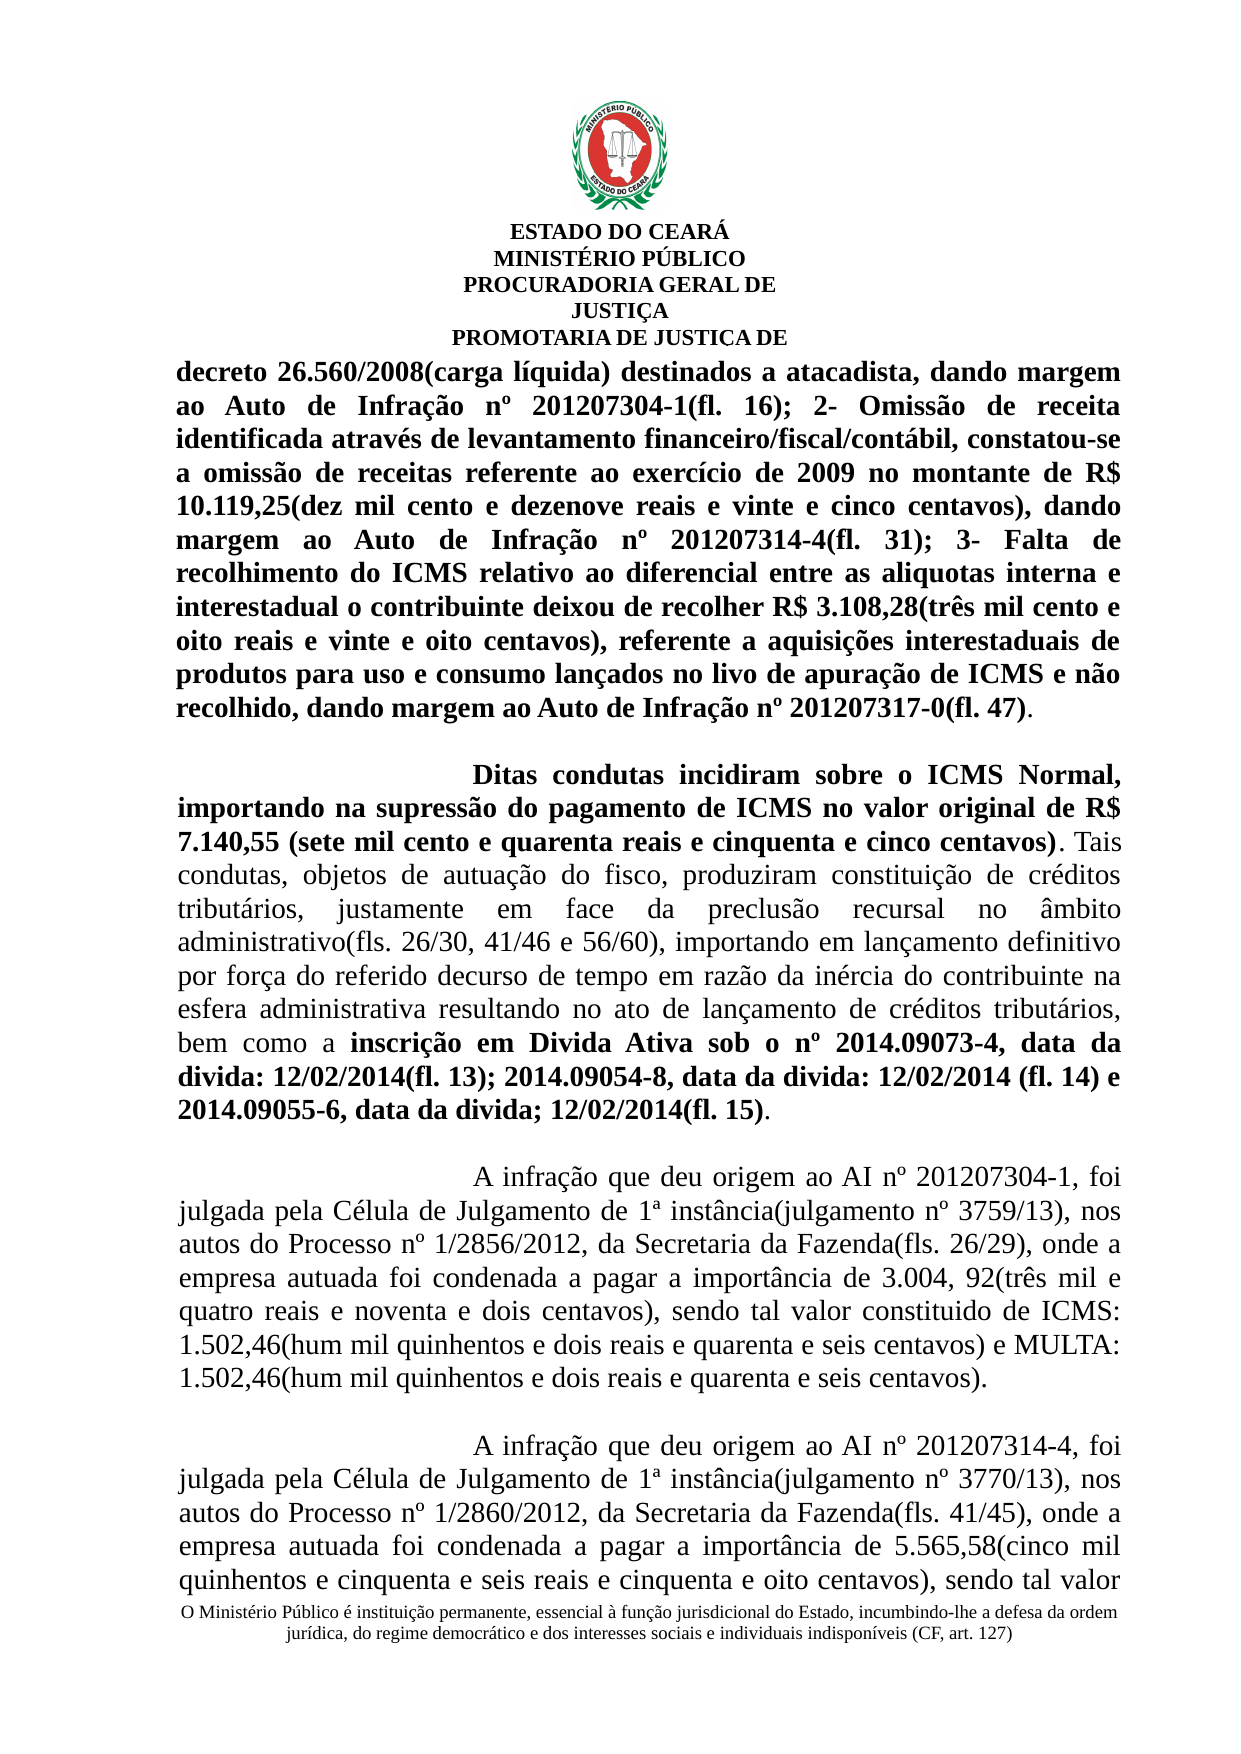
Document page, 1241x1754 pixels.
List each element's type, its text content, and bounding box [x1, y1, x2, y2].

text A infração que deu origem ao AI nº 201207314-4, foi julgada pela Célula de Julgamento de 1ª instância(julgamento nº 3770/13), nos autos do Processo nº 1/2860/2012, da Secretaria da Fazenda(fls. 41/45), onde a empresa autuada foi condenada a pagar a importância de 5.565,58(cinco mil quinhentos e cinquenta e seis reais e cinquenta e oito centavos), sendo tal valor [179, 1428, 1122, 1595]
text decreto 26.560/2008(carga líquida) destinados a atacadista, dando margem ao Auto de Infração nº 201207304-1(fl. 16); 2- Omissão de receita identificada através de levantamento financeiro/fiscal/contábil, constatou-se a omissão de receitas referente ao exercício de 2009 no montante de R$ 10.119,25(dez mil cento e dezenove reais e vinte e cinco centavos), dando margem ao Auto de Infração nº 201207314-4(fl. 31); 3- Falta de recolhimento do ICMS relativo ao diferencial entre as aliquotas interna e interestadual o contribuinte deixou de recolher R$ 3.108,28(três mil cento e oito reais e vinte e oito centavos), referente a aquisições interestaduais de produtos para uso e consumo lançados no livo de apuração de ICMS e não recolhido, dando margem ao Auto de Infração nº 201207317-0(fl. 47). [176, 354, 1122, 723]
picture [572, 101, 668, 210]
text A infração que deu origem ao AI nº 201207304-1, foi julgada pela Célula de Julgamento de 1ª instância(julgamento nº 3759/13), nos autos do Processo nº 1/2856/2012, da Secretaria da Fazenda(fls. 26/29), onde a empresa autuada foi condenada a pagar a importância de 3.004, 92(três mil e quatro reais e noventa e dois centavos), sendo tal valor constituido de ICMS: 1.502,46(hum mil quinhentos e dois reais e quarenta e seis centavos) e MULTA: 1.502,46(hum mil quinhentos e dois reais e quarenta e seis centavos). [179, 1159, 1122, 1394]
text Ditas condutas incidiram sobre o ICMS Normal, importando na supressão do pagamento de ICMS no valor original de R$ 7.140,55 (sete mil cento e quarenta reais e cinquenta e cinco centavos). Tais condutas, objetos de autuação do fisco, produziram constituição de créditos tributários, justamente em face da preclusão recursal no âmbito administrativo(fls. 26/30, 41/46 e 56/60), importando em lançamento definitivo por força do referido decurso de tempo em razão da inércia do contribuinte na esfera administrativa resultando no ato de lançamento de créditos tributários, bem como a inscrição em Divida Ativa sob o nº 2014.09073-4, data da divida: 12/02/2014(fl. 13); 2014.09054-8, data da divida: 12/02/2014 (fl. 14) e 2014.09055-6, data da divida; 12/02/2014(fl. 15). [177, 757, 1122, 1126]
